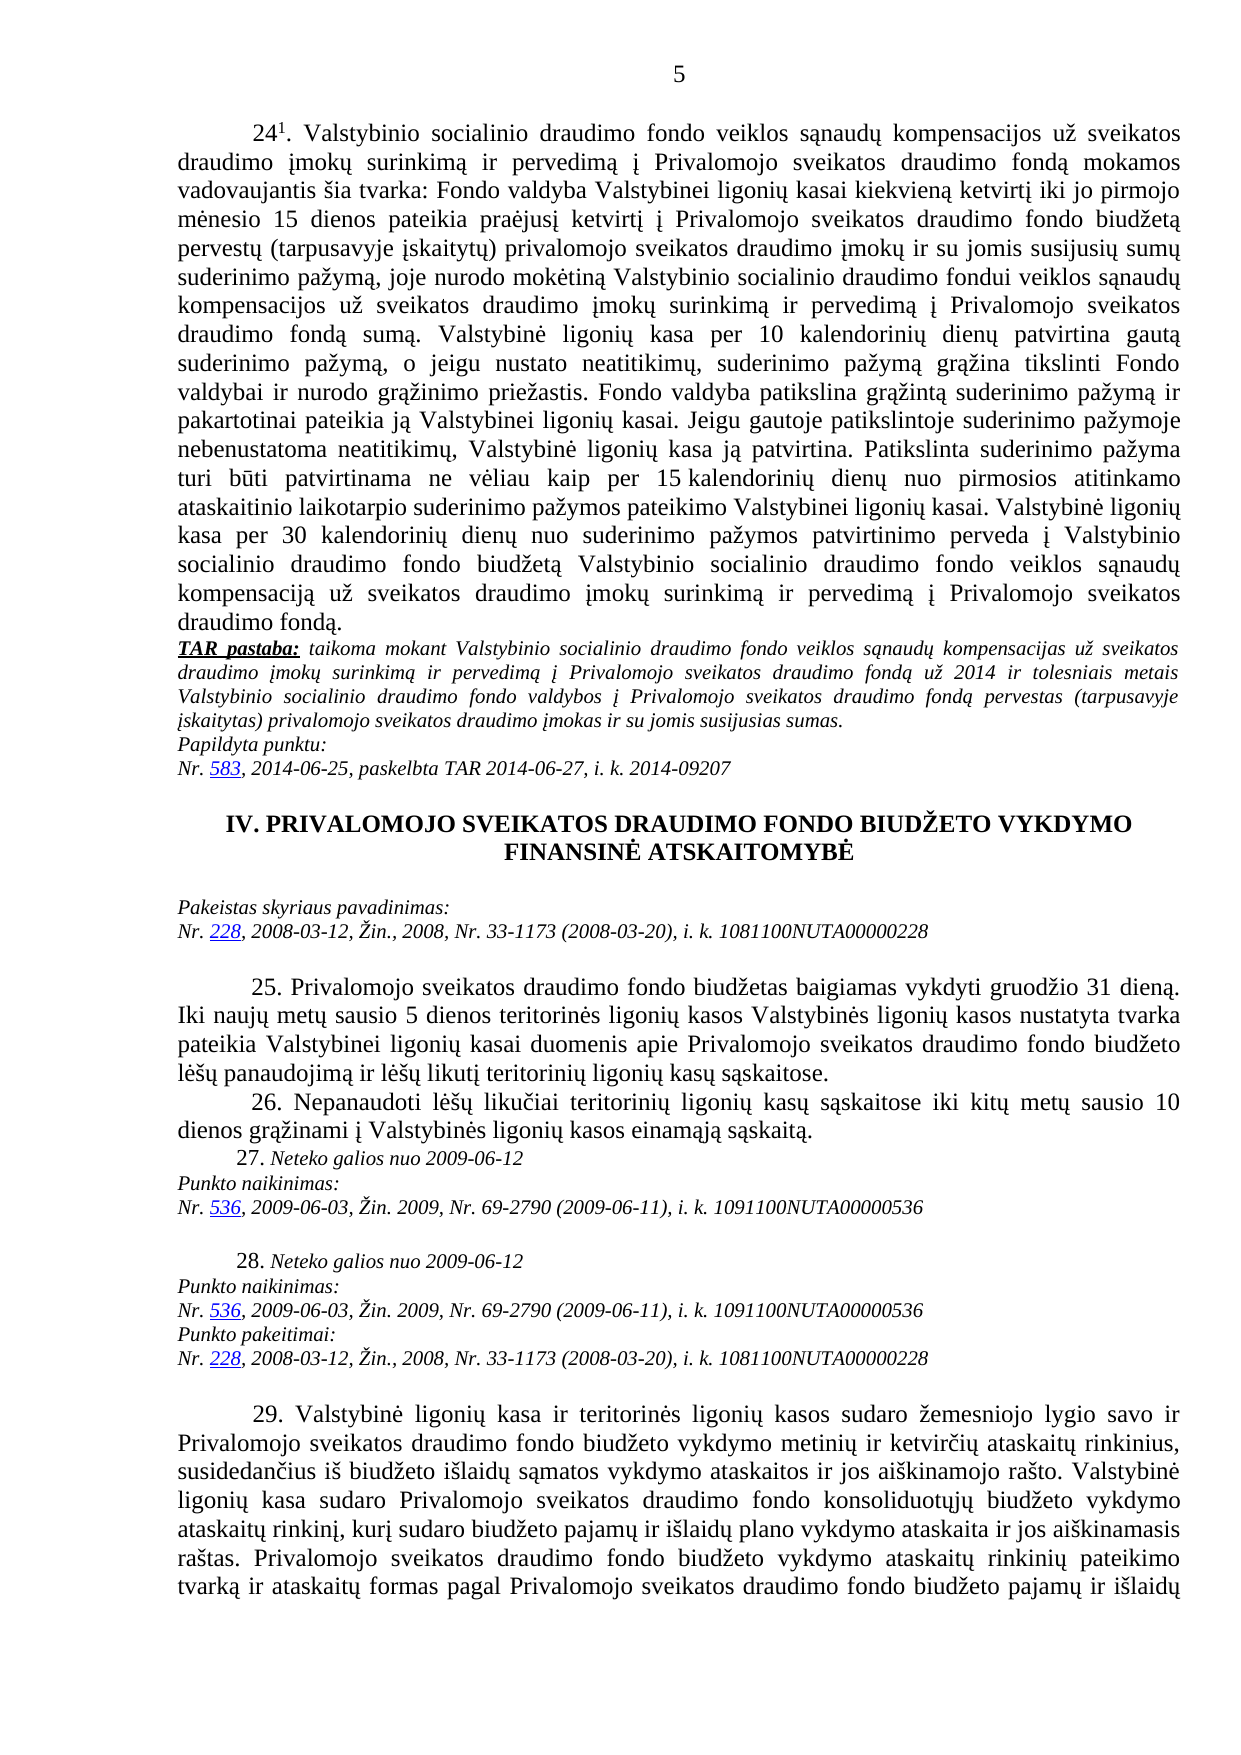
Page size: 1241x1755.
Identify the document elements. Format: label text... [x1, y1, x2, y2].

text 29. Valstybinė ligonių kasa ir teritorinės ligonių kasos sudaro žemesniojo lygio savo ir Privalomojo sveikatos draudimo fondo biudžeto vykdymo metinių ir ketvirčių ataskaitų rinkinius, susidedančius iš biudžeto išlaidų sąmatos vykdymo ataskaitos ir jos aiškinamojo rašto. Valstybinė ligonių kasa sudaro Privalomojo sveikatos draudimo fondo konsoliduotųjų biudžeto vykdymo ataskaitų rinkinį, kurį sudaro biudžeto pajamų ir išlaidų plano vykdymo ataskaita ir jos aiškinamasis raštas. Privalomojo sveikatos draudimo fondo biudžeto vykdymo ataskaitų rinkinių pateikimo tvarką ir ataskaitų formas pagal Privalomojo sveikatos draudimo fondo biudžeto pajamų ir išlaidų [177, 1399, 1181, 1600]
text 25. Privalomojo sveikatos draudimo fondo biudžetas baigiamas vykdyti gruodžio 31 dieną. Iki naujų metų sausio 5 dienos teritorinės ligonių kasos Valstybinės ligonių kasos nustatyta tvarka pateikia Valstybinei ligonių kasai duomenis apie Privalomojo sveikatos draudimo fondo biudžeto lėšų panaudojimą ir lėšų likutį teritorinių ligonių kasų sąskaitose. [177, 972, 1181, 1087]
text 26. Nepanaudoti lėšų likučiai teritorinių ligonių kasų sąskaitose iki kitų metų sausio 10 dienos grąžinami į Valstybinės ligonių kasos einamąją sąskaitą. [177, 1087, 1181, 1144]
text 27. Neteko galios nuo 2009-06-12 [177, 1144, 1181, 1171]
text Nr. 228, 2008-03-12, Žin., 2008, Nr. 33-1173 (2008-03-20), i. k. 1081100NUTA00000228 [177, 1346, 1181, 1370]
text TAR pastaba: taikoma mokant Valstybinio socialinio draudimo fondo veiklos sąnaudų kompensacijas už sveikatos draudimo įmokų surinkimą ir pervedimą į Privalomojo sveikatos draudimo fondą už 2014 ir tolesniais metais Valstybinio socialinio draudimo fondo valdybos į Privalomojo sveikatos draudimo fondą pervestas (tarpusavyje įskaitytas) privalomojo sveikatos draudimo įmokas ir su jomis susijusias sumas. [177, 636, 1181, 732]
text Punkto naikinimas: [177, 1274, 1181, 1298]
text Nr. 536, 2009-06-03, Žin. 2009, Nr. 69-2790 (2009-06-11), i. k. 1091100NUTA00000536 [177, 1298, 1181, 1322]
text Pakeistas skyriaus pavadinimas: [177, 895, 1181, 919]
text 241. Valstybinio socialinio draudimo fondo veiklos sąnaudų kompensacijos už sveikatos draudimo įmokų surinkimą ir pervedimą į Privalomojo sveikatos draudimo fondą mokamos vadovaujantis šia tvarka: Fondo valdyba Valstybinei ligonių kasai kiekvieną ketvirtį iki jo pirmojo mėnesio 15 dienos pateikia praėjusį ketvirtį į Privalomojo sveikatos draudimo fondo biudžetą pervestų (tarpusavyje įskaitytų) privalomojo sveikatos draudimo įmokų ir su jomis susijusių sumų suderinimo pažymą, joje nurodo mokėtiną Valstybinio socialinio draudimo fondui veiklos sąnaudų kompensacijos už sveikatos draudimo įmokų surinkimą ir pervedimą į Privalomojo sveikatos draudimo fondą sumą. Valstybinė ligonių kasa per 10 kalendorinių dienų patvirtina gautą suderinimo pažymą, o jeigu nustato neatitikimų, suderinimo pažymą grąžina tikslinti Fondo valdybai ir nurodo grąžinimo priežastis. Fondo valdyba patikslina grąžintą suderinimo pažymą ir pakartotinai pateikia ją Valstybinei ligonių kasai. Jeigu gautoje patikslintoje suderinimo pažymoje nebenustatoma neatitikimų, Valstybinė ligonių kasa ją patvirtina. Patikslinta suderinimo pažyma turi būti patvirtinama ne vėliau kaip per 15 kalendorinių dienų nuo pirmosios atitinkamo ataskaitinio laikotarpio suderinimo pažymos pateikimo Valstybinei ligonių kasai. Valstybinė ligonių kasa per 30 kalendorinių dienų nuo suderinimo pažymos patvirtinimo perveda į Valstybinio socialinio draudimo fondo biudžetą Valstybinio socialinio draudimo fondo veiklos sąnaudų kompensaciją už sveikatos draudimo įmokų surinkimą ir pervedimą į Privalomojo sveikatos draudimo fondą. [177, 118, 1181, 636]
text Nr. 583, 2014-06-25, paskelbta TAR 2014-06-27, i. k. 2014-09207 [177, 756, 1181, 780]
text Punkto naikinimas: [177, 1171, 1181, 1195]
text FINANSINĖ ATSKAITOMYBĖ [177, 837, 1181, 866]
text Nr. 228, 2008-03-12, Žin., 2008, Nr. 33-1173 (2008-03-20), i. k. 1081100NUTA00000228 [177, 919, 1181, 943]
text Papildyta punktu: [177, 732, 1181, 756]
text 28. Neteko galios nuo 2009-06-12 [177, 1248, 1181, 1274]
text IV. PRIVALOMOJO SVEIKATOS DRAUDIMO FONDO BIUDŽETO VYKDYMO [177, 809, 1181, 837]
text Nr. 536, 2009-06-03, Žin. 2009, Nr. 69-2790 (2009-06-11), i. k. 1091100NUTA00000536 [177, 1195, 1181, 1219]
text Punkto pakeitimai: [177, 1322, 1181, 1346]
